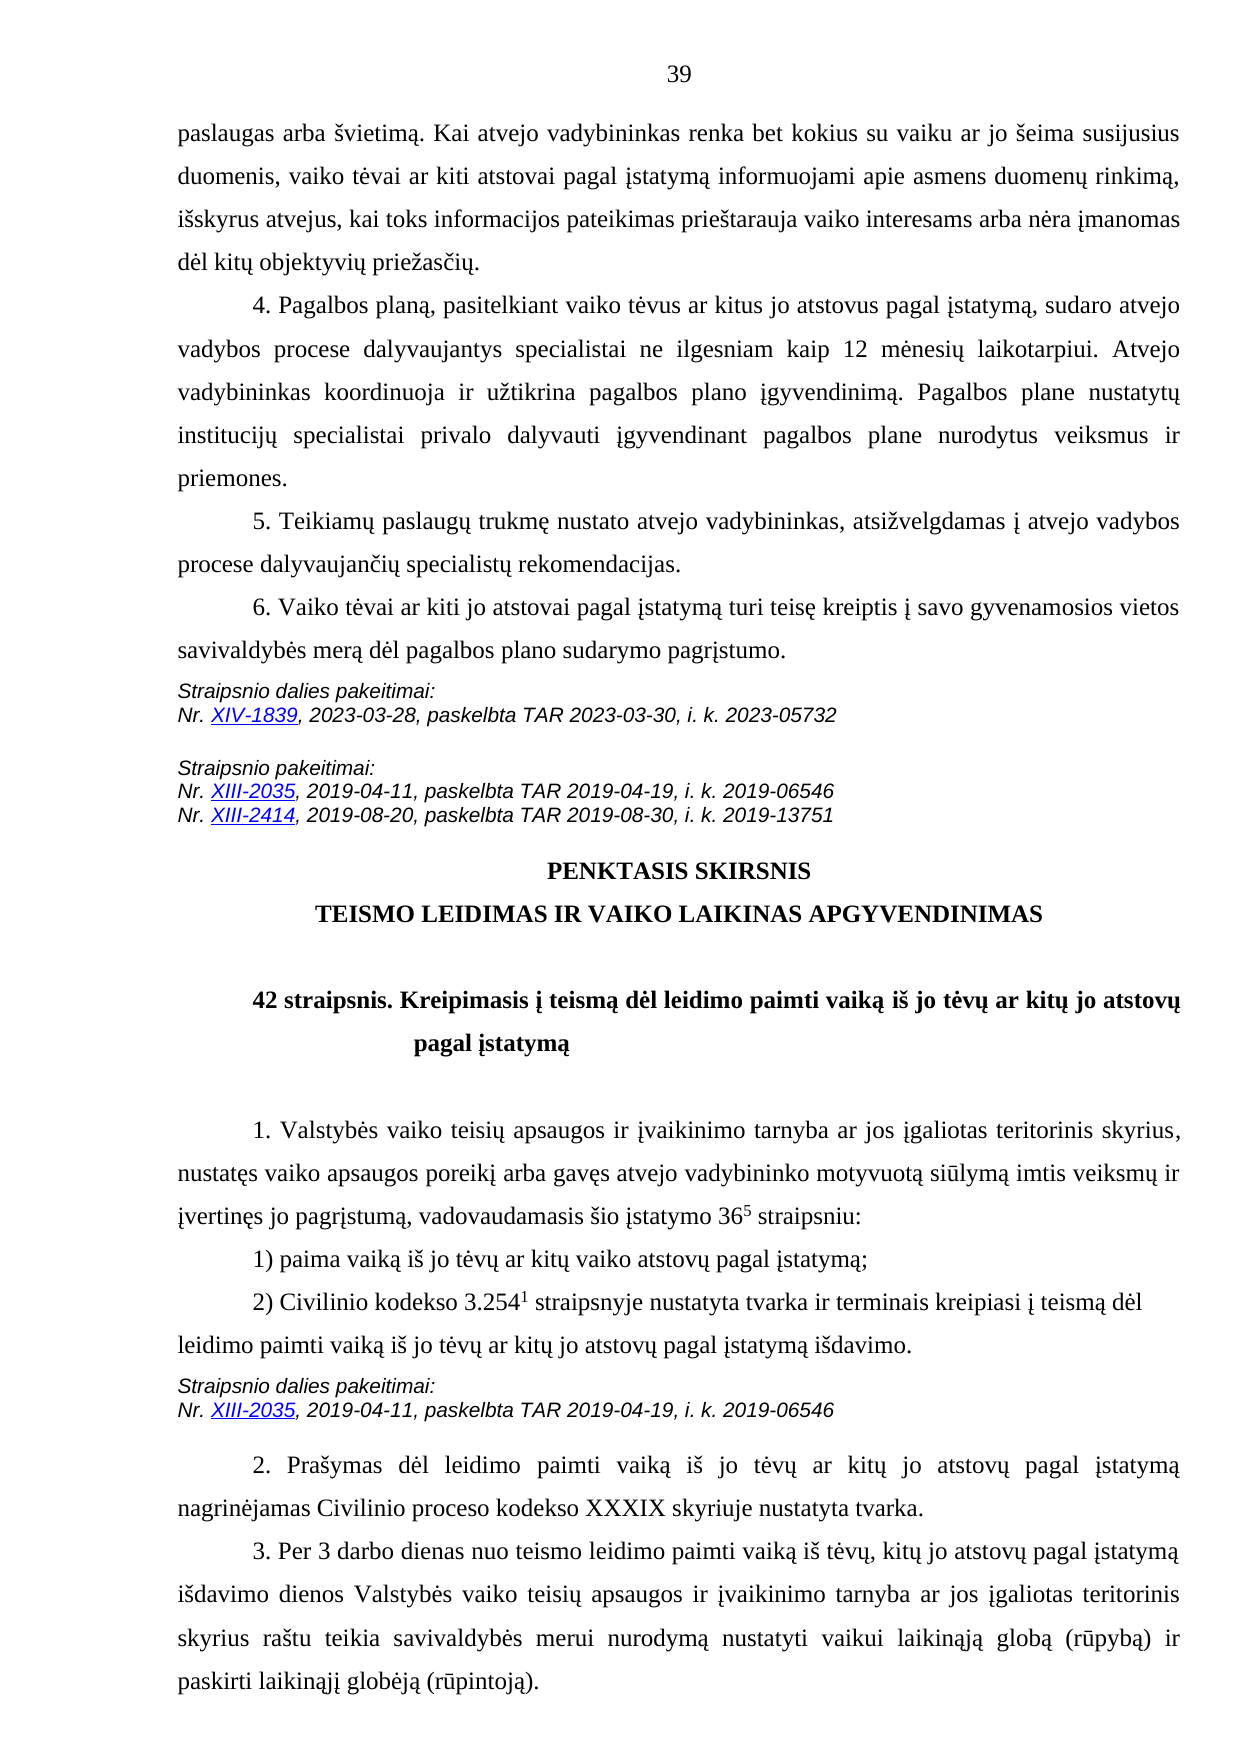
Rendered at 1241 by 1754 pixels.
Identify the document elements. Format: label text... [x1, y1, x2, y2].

text Nr. XIII-2035, 2019-04-11, paskelbta TAR 2019-04-19, i. k. 2019-06546 [177, 779, 1181, 803]
text 4. Pagalbos planą, pasitelkiant vaiko tėvus ar kitus jo atstovus pagal įstatymą, sudaro atvejo vadybos procese dalyvaujantys specialistai ne ilgesniam kaip 12 mėnesių laikotarpiui. Atvejo vadybininkas koordinuoja ir užtikrina pagalbos plano įgyvendinimą. Pagalbos plane nustatytų institucijų specialistai privalo dalyvauti įgyvendinant pagalbos plane nurodytus veiksmus ir priemones. [177, 291, 1181, 492]
text 5. Teikiamų paslaugų trukmę nustato atvejo vadybininkas, atsižvelgdamas į atvejo vadybos procese dalyvaujančių specialistų rekomendacijas. [177, 506, 1181, 578]
text 42 straipsnis. Kreipimasis į teismą dėl leidimo paimti vaiką iš jo tėvų ar kitų jo atstovų pagal įstatymą [252, 985, 1181, 1057]
text Nr. XIII-2035, 2019-04-11, paskelbta TAR 2019-04-19, i. k. 2019-06546 [177, 1397, 1181, 1421]
text Straipsnio dalies pakeitimai: [177, 679, 1181, 703]
text PENKTASIS SKIRSNIS [177, 856, 1181, 885]
text 1. Valstybės vaiko teisių apsaugos ir įvaikinimo tarnyba ar jos įgaliotas teritorinis skyrius, nustatęs vaiko apsaugos poreikį arba gavęs atvejo vadybininko motyvuotą siūlymą imtis veiksmų ir įvertinęs jo pagrįstumą, vadovaudamasis šio įstatymo 365 straipsniu: [177, 1115, 1181, 1230]
text Nr. XIV-1839, 2023-03-28, paskelbta TAR 2023-03-30, i. k. 2023-05732 [177, 703, 1181, 727]
text 3. Per 3 darbo dienas nuo teismo leidimo paimti vaiką iš tėvų, kitų jo atstovų pagal įstatymą išdavimo dienos Valstybės vaiko teisių apsaugos ir įvaikinimo tarnyba ar jos įgaliotas teritorinis skyrius raštu teikia savivaldybės merui nurodymą nustatyti vaikui laikinąją globą (rūpybą) ir paskirti laikinąjį globėją (rūpintoją). [177, 1536, 1181, 1694]
text 2. Prašymas dėl leidimo paimti vaiką iš jo tėvų ar kitų jo atstovų pagal įstatymą nagrinėjamas Civilinio proceso kodekso XXXIX skyriuje nustatyta tvarka. [177, 1450, 1181, 1522]
text 1) paima vaiką iš jo tėvų ar kitų vaiko atstovų pagal įstatymą; [177, 1244, 1181, 1273]
text Straipsnio pakeitimai: [177, 755, 1181, 779]
text Nr. XIII-2414, 2019-08-20, paskelbta TAR 2019-08-30, i. k. 2019-13751 [177, 803, 1181, 827]
text TEISMO LEIDIMAS IR VAIKO LAIKINAS APGYVENDINIMAS [177, 899, 1181, 928]
text 6. Vaiko tėvai ar kiti jo atstovai pagal įstatymą turi teisę kreiptis į savo gyvenamosios vietos savivaldybės merą dėl pagalbos plano sudarymo pagrįstumo. [177, 592, 1181, 664]
text Straipsnio dalies pakeitimai: [177, 1373, 1181, 1397]
text 2) Civilinio kodekso 3.2541 straipsnyje nustatyta tvarka ir terminais kreipiasi į teismą dėl leidimo paimti vaiką iš jo tėvų ar kitų jo atstovų pagal įstatymą išdavimo. [177, 1287, 1181, 1359]
text paslaugas arba švietimą. Kai atvejo vadybininkas renka bet kokius su vaiku ar jo šeima susijusius duomenis, vaiko tėvai ar kiti atstovai pagal įstatymą informuojami apie asmens duomenų rinkimą, išskyrus atvejus, kai toks informacijos pateikimas prieštarauja vaiko interesams arba nėra įmanomas dėl kitų objektyvių priežasčių. [177, 118, 1181, 276]
